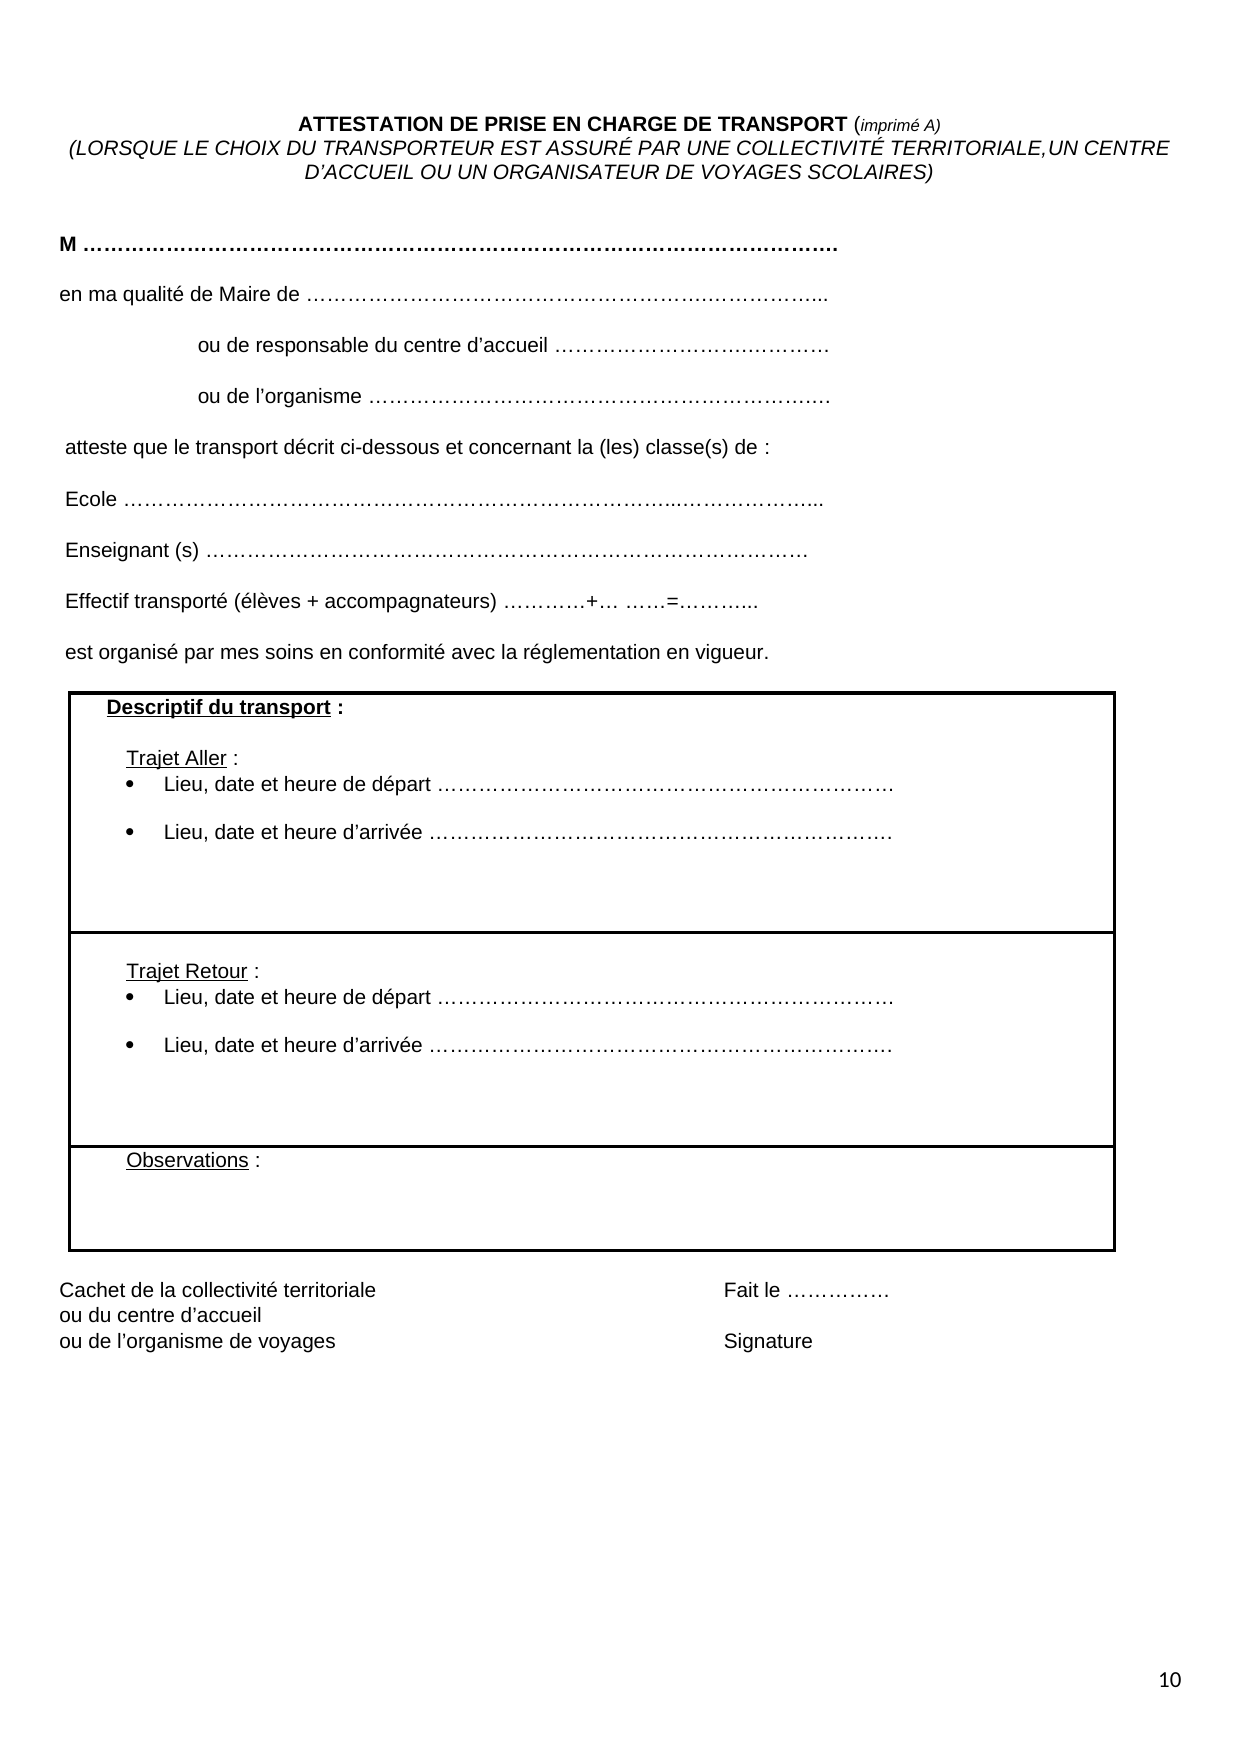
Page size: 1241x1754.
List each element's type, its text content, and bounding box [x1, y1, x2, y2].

text atteste que le transport décrit ci-dessous et concernant la (les) classe(s) de : [59, 435, 1181, 459]
text ou de l’organisme de voyages Signature [59, 1329, 1181, 1353]
table_cell Observations : [71, 1148, 1113, 1249]
text ou de responsable du centre d’accueil ……………………….………… [59, 333, 1181, 357]
text ou de l’organisme ……………………………………………………….… [59, 384, 1181, 408]
text M ………………………………………………………………………………………………. [59, 232, 1181, 256]
text est organisé par mes soins en conformité avec la réglementation en vigueur. [59, 640, 1181, 664]
text en ma qualité de Maire de ………………………………………………….……………... [59, 281, 1181, 305]
text ou du centre d’accueil [59, 1303, 1181, 1327]
table_cell Trajet Retour : Lieu, date et heure de départ ………………………………………………………… Lieu, date et heure d’arrivée …………………………………………………………. [71, 934, 1113, 1145]
text (Lorsque le choix du transporteur est assuré par une collectivité territoriale,un centre d’accueil ou un organisateur de voyages scolaires) [59, 136, 1181, 184]
text Ecole ……………………………………………………………………...………………... [59, 486, 1181, 510]
text Effectif transporté (élèves + accompagnateurs) …………+… ……=………... [59, 589, 1181, 613]
text Cachet de la collectivité territoriale Fait le …………… [59, 1278, 1181, 1302]
text Enseignant (s) …………………………………………………………………………… [59, 538, 1181, 562]
text ATTESTATION DE PRISE EN CHARGE DE TRANSPORT (imprimé a) [59, 112, 1181, 136]
table_header Descriptif du transport : Trajet Aller : Lieu, date et heure de départ ………………………………………………………… Lieu, date et heure d’arrivée …………………………………………………………. [71, 695, 1113, 931]
